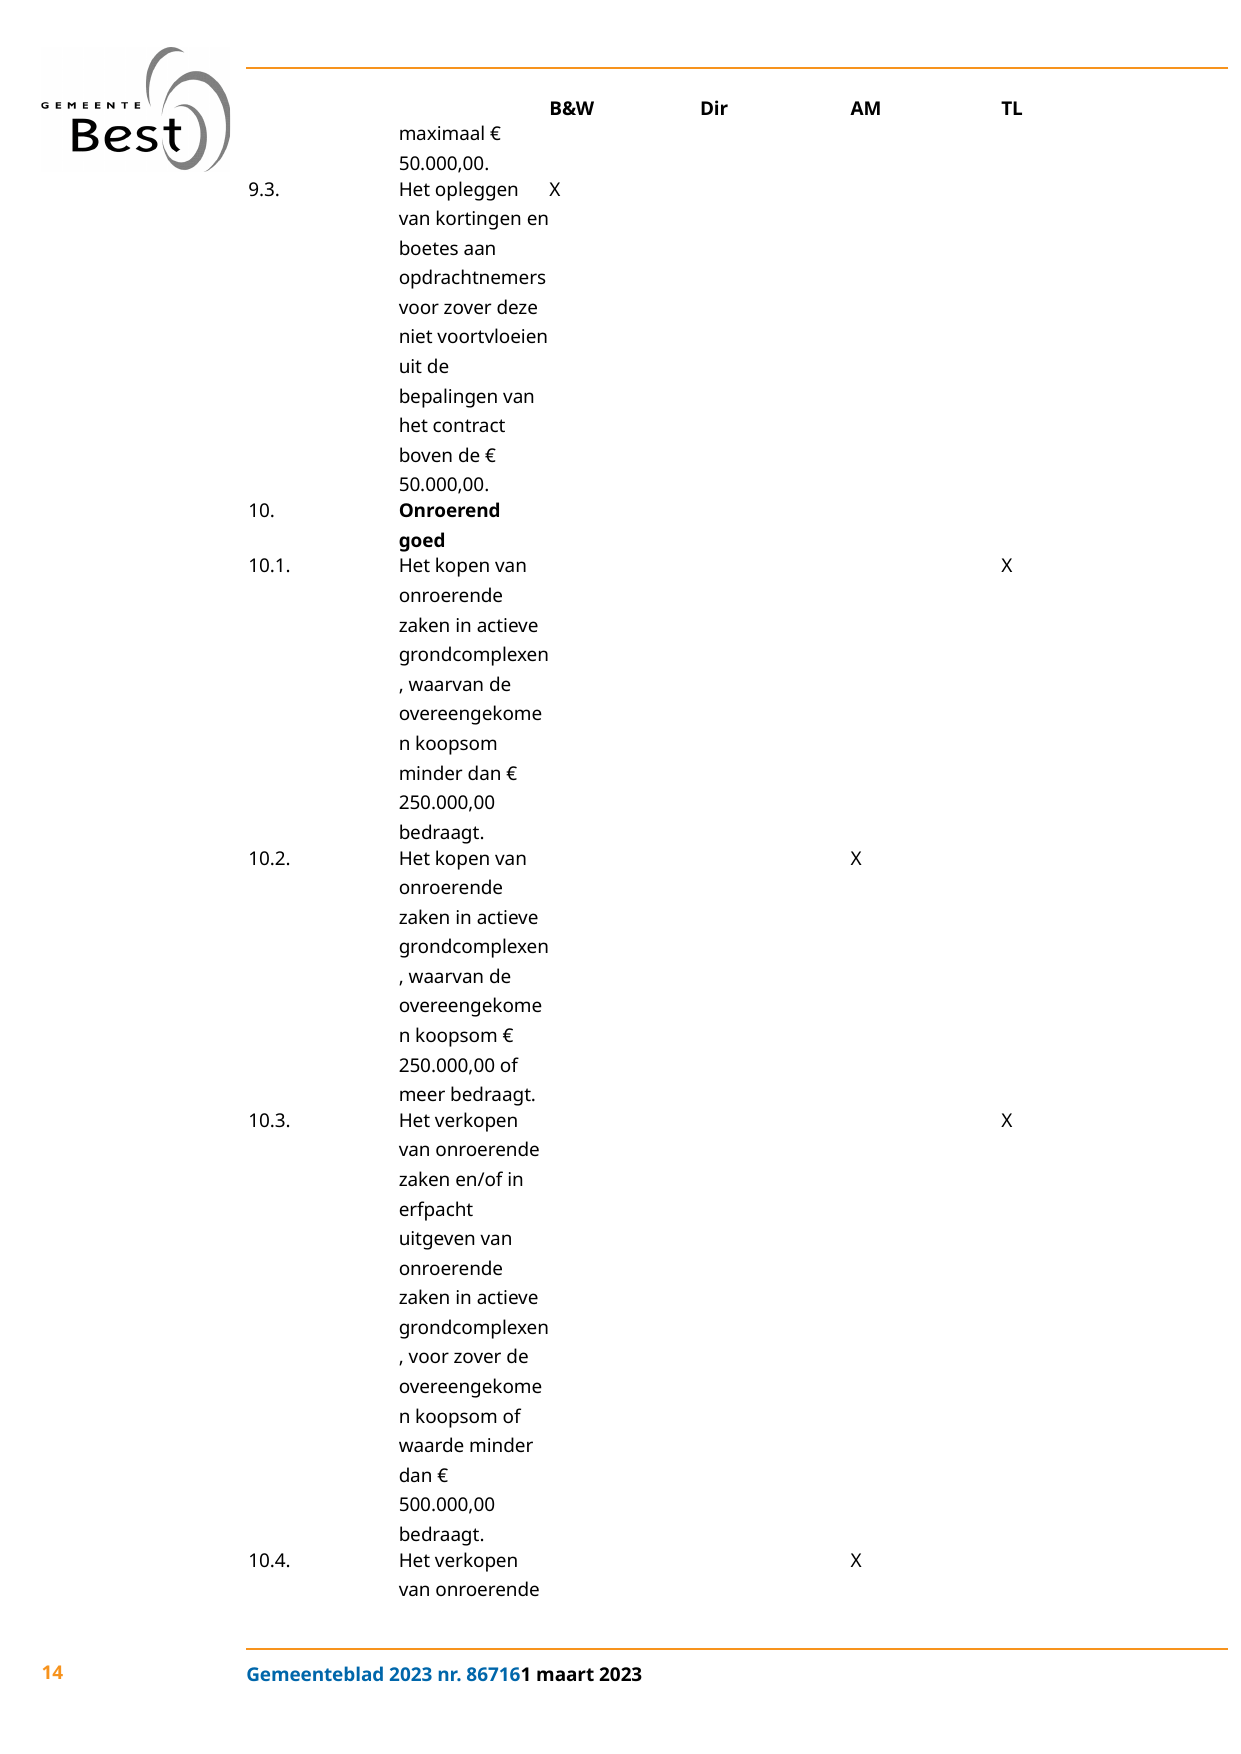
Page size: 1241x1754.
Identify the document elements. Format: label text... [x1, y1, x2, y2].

table_cell Het verkopen van onroerende [399, 1547, 549, 1602]
table_cell X [850, 1547, 1001, 1602]
table_cell [549, 845, 700, 1107]
table_cell Het opleggen van kortingen en boetes aan opdrachtnemers voor zover deze niet voortvloeien uit de bepalingen van het contract boven de € 50.000,00. [399, 176, 549, 497]
table_cell Het kopen van onroerende zaken in actieve grondcomplexen, waarvan de overeengekomen koopsom € 250.000,00 of meer bedraagt. [399, 845, 549, 1107]
table_header [248, 95, 398, 121]
table_cell [248, 121, 398, 176]
table_cell [549, 1547, 700, 1602]
table_cell Het verkopen van onroerende zaken en/of in erfpacht uitgeven van onroerende zaken in actieve grondcomplexen, voor zover de overeengekomen koopsom of waarde minder dan € 500.000,00 bedraagt. [399, 1107, 549, 1547]
table_cell 10.4. [248, 1547, 398, 1602]
table_header B&W [549, 95, 700, 121]
table_cell [1001, 121, 1152, 176]
table_cell 10. [248, 498, 398, 553]
table_cell X [850, 845, 1001, 1107]
table_cell [700, 1107, 850, 1547]
table_header Dir [700, 95, 850, 121]
table_cell [549, 1107, 700, 1547]
table_cell [700, 845, 850, 1107]
table_cell [549, 498, 700, 553]
table_cell [850, 176, 1001, 497]
table_cell [850, 121, 1001, 176]
table_header AM [850, 95, 1001, 121]
table_cell [1001, 1547, 1152, 1602]
table_header TL [1001, 95, 1152, 121]
table_cell [700, 176, 850, 497]
picture [41, 47, 231, 172]
table_header [399, 95, 549, 121]
table_cell maximaal € 50.000,00. [399, 121, 549, 176]
table_cell [700, 498, 850, 553]
table_cell [1001, 498, 1152, 553]
table_cell Het kopen van onroerende zaken in actieve grondcomplexen, waarvan de overeengekomen koopsom minder dan € 250.000,00 bedraagt. [399, 553, 549, 845]
table_cell X [1001, 553, 1152, 845]
table_cell [1001, 176, 1152, 497]
table_cell 10.2. [248, 845, 398, 1107]
table_cell 10.1. [248, 553, 398, 845]
table_cell 10.3. [248, 1107, 398, 1547]
table_cell [850, 553, 1001, 845]
table_cell X [549, 176, 700, 497]
table_cell [1001, 845, 1152, 1107]
table_cell [850, 1107, 1001, 1547]
table_cell [700, 1547, 850, 1602]
table_cell [549, 553, 700, 845]
table_cell X [1001, 1107, 1152, 1547]
table_cell [700, 121, 850, 176]
table_cell [700, 553, 850, 845]
table_cell Onroerend goed [399, 498, 549, 553]
table_cell [850, 498, 1001, 553]
table_cell 9.3. [248, 176, 398, 497]
table_cell [549, 121, 700, 176]
